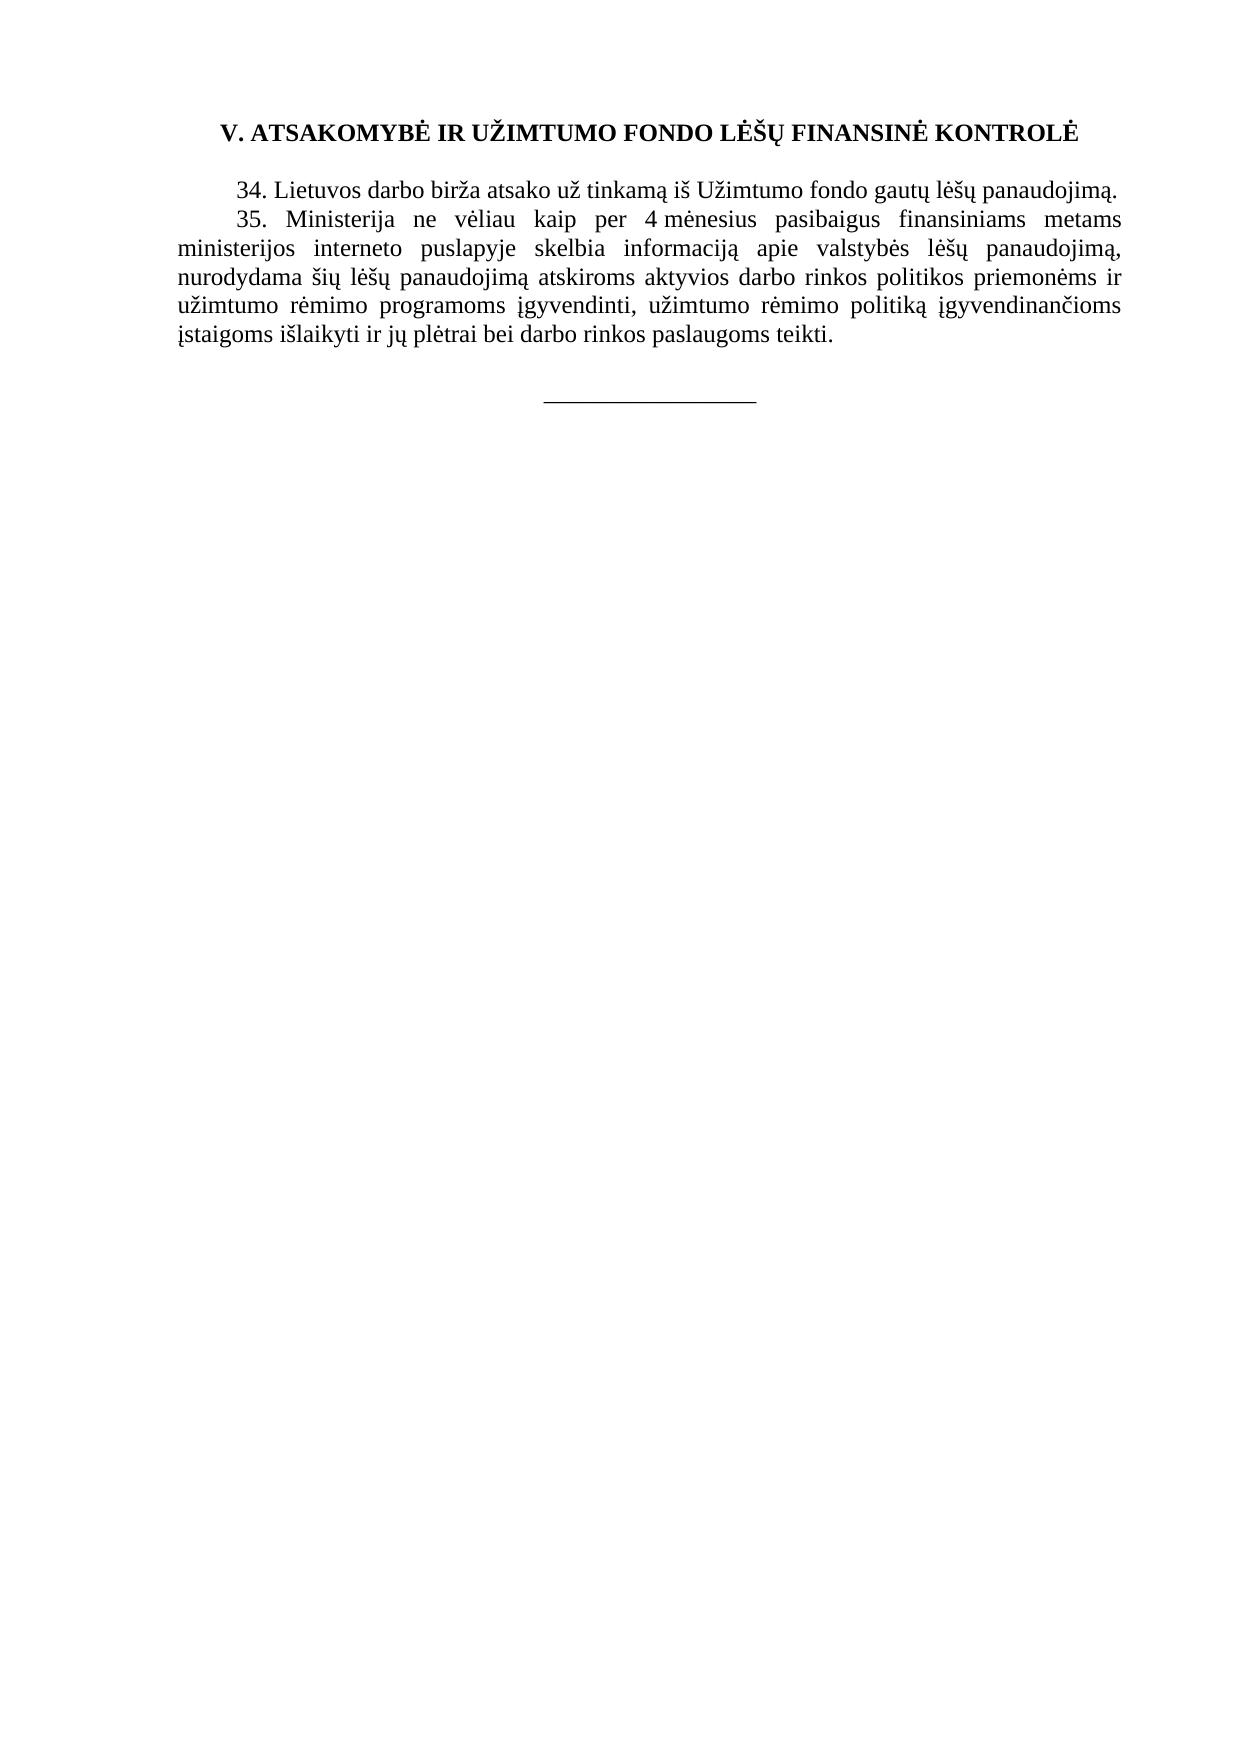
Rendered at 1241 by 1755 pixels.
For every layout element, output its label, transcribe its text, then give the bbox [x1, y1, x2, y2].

text 34. Lietuvos darbo birža atsako už tinkamą iš Užimtumo fondo gautų lėšų panaudojimą. [177, 176, 1122, 204]
text 35. Ministerija ne vėliau kaip per 4 mėnesius pasibaigus finansiniams metams ministerijos interneto puslapyje skelbia informaciją apie valstybės lėšų panaudojimą, nurodydama šių lėšų panaudojimą atskiroms aktyvios darbo rinkos politikos priemonėms ir užimtumo rėmimo programoms įgyvendinti, užimtumo rėmimo politiką įgyvendinančioms įstaigoms išlaikyti ir jų plėtrai bei darbo rinkos paslaugoms teikti. [177, 204, 1122, 348]
text V. ATSAKOMYBĖ IR UŽIMTUMO FONDO LĖŠŲ FINANSINĖ KONTROLĖ [177, 118, 1122, 147]
text _________________ [177, 377, 1122, 406]
